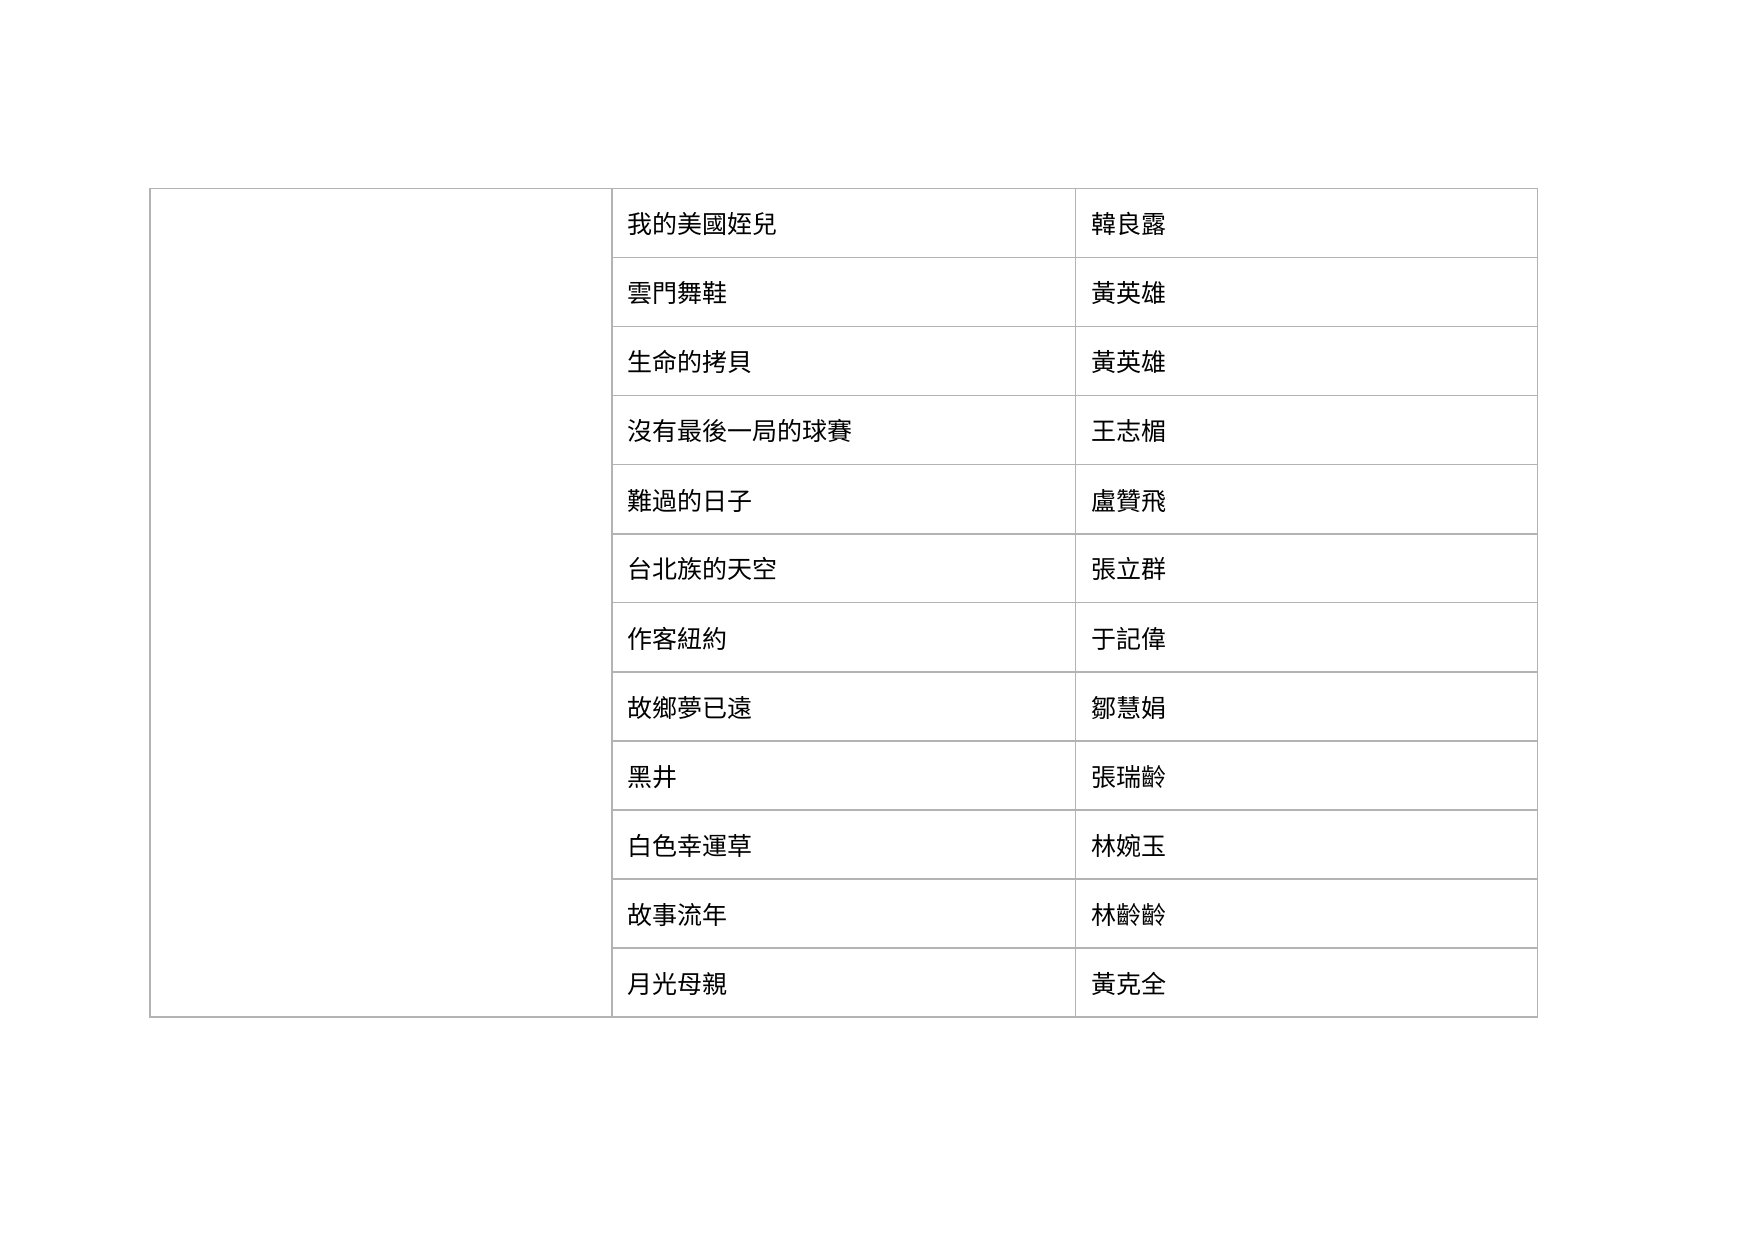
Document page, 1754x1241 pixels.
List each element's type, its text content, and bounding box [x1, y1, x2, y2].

table_cell 月光母親 [613, 949, 1075, 1016]
table_cell 盧贊飛 [1076, 465, 1537, 533]
table_cell 韓良露 [1076, 189, 1537, 257]
table_cell 黃克全 [1076, 949, 1537, 1016]
table_cell 黑井 [613, 742, 1075, 809]
table_cell 張立群 [1076, 535, 1537, 602]
table_cell 張瑞齡 [1076, 742, 1537, 809]
table_cell 黃英雄 [1076, 327, 1537, 395]
table_cell 難過的日子 [613, 465, 1075, 533]
table_cell 鄒慧娟 [1076, 673, 1537, 740]
table_cell 故事流年 [613, 880, 1075, 947]
table_cell 沒有最後一局的球賽 [613, 396, 1075, 464]
table_cell 我的美國姪兒 [613, 189, 1075, 257]
table_cell 王志楣 [1076, 396, 1537, 464]
table_cell 生命的拷貝 [613, 327, 1075, 395]
table_cell [151, 189, 611, 1016]
table_cell 林婉玉 [1076, 811, 1537, 878]
table_cell 作客紐約 [613, 603, 1075, 671]
table_cell 林齡齡 [1076, 880, 1537, 947]
table_cell 白色幸運草 [613, 811, 1075, 878]
table_cell 台北族的天空 [613, 535, 1075, 602]
table_cell 故鄉夢已遠 [613, 673, 1075, 740]
table_cell 雲門舞鞋 [613, 258, 1075, 326]
table_cell 于記偉 [1076, 603, 1537, 671]
table_cell 黃英雄 [1076, 258, 1537, 326]
